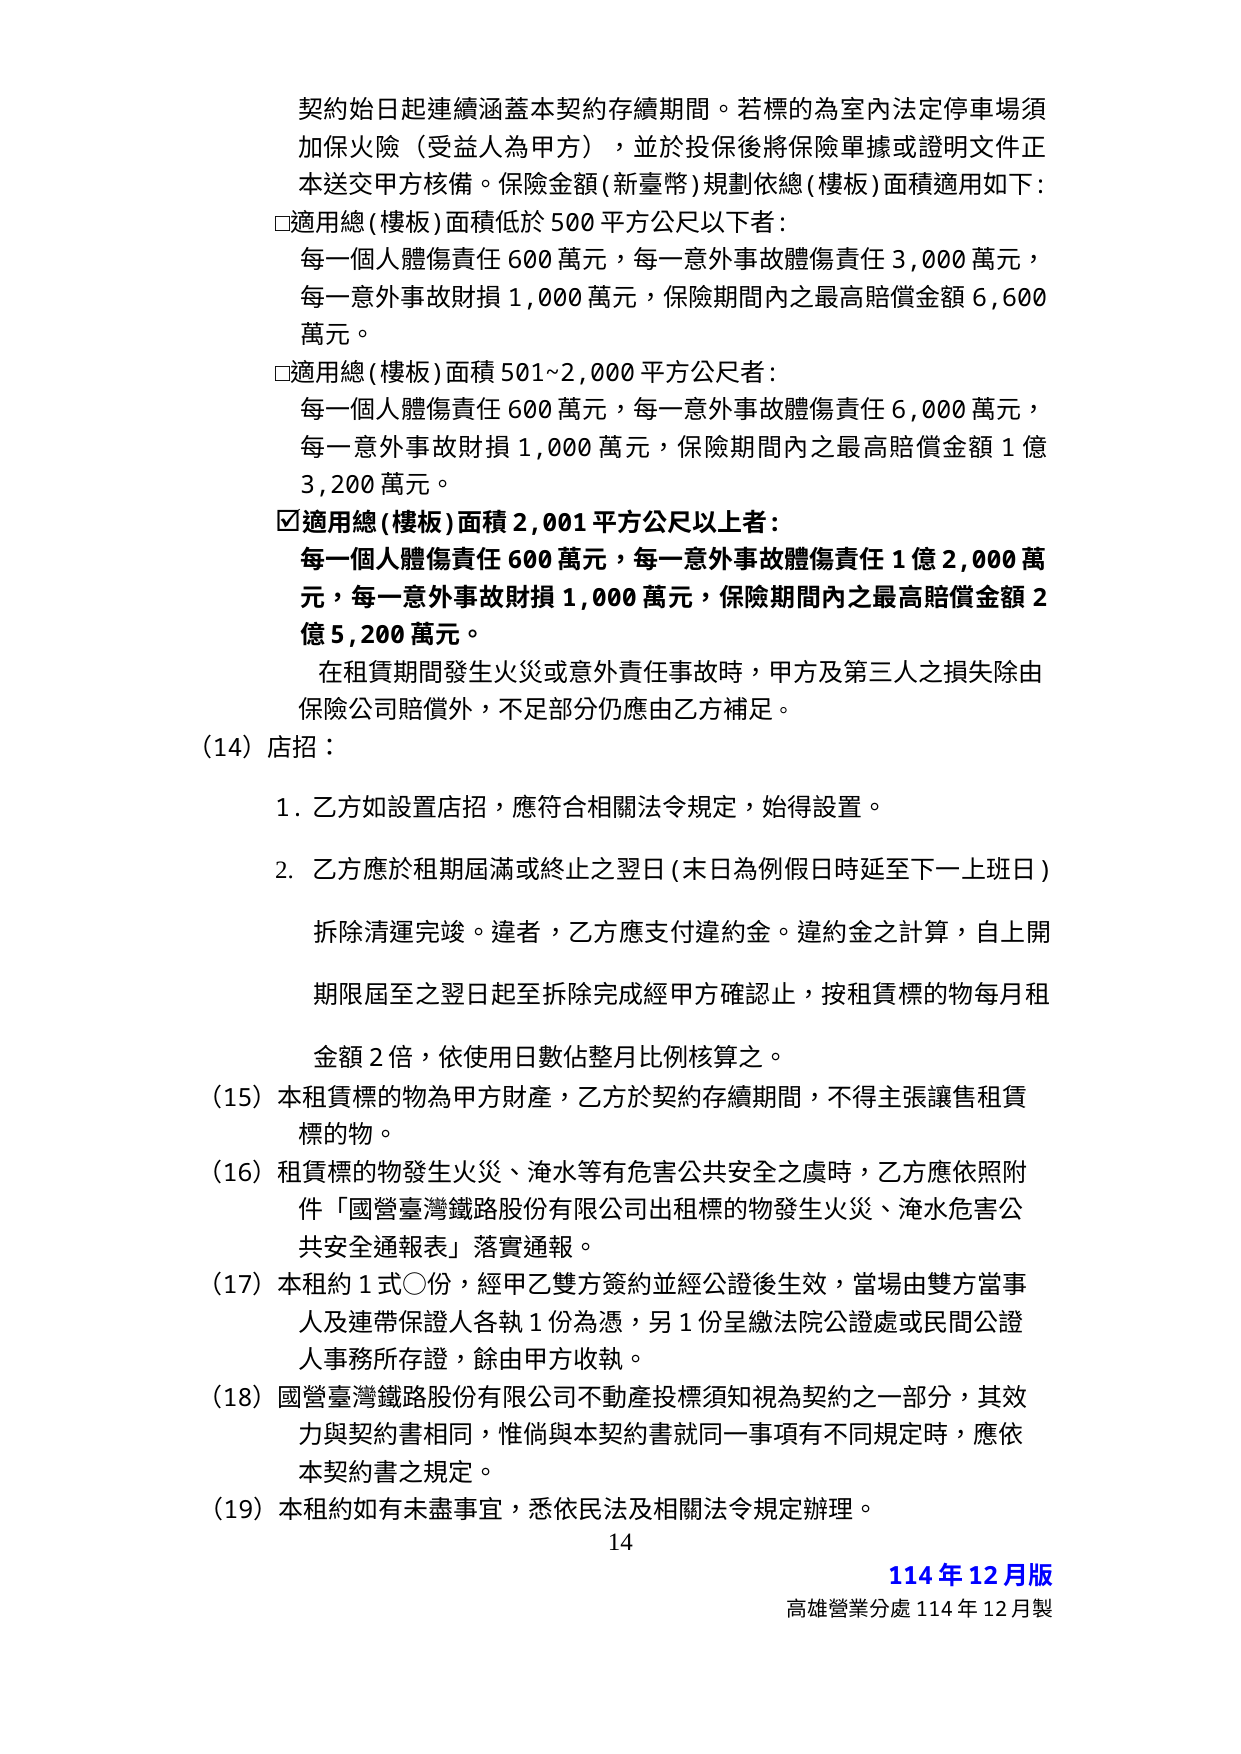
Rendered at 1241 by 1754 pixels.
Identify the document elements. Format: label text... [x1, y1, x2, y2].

text □適用總(樓板)面積501~2,000平方公尺者: [275, 351, 1047, 389]
list 契約始日起連續涵蓋本契約存續期間。若標的為室內法定停車場須加保火險（受益人為甲方），並於投保後將保險單據或證明文件正本送交甲方核備。保險金額(新臺幣)規劃依總(樓板)面積適用如下: [197, 89, 1047, 201]
list 本租約如有未盡事宜，悉依民法及相關法令規定辦理。 [198, 1489, 1047, 1526]
text 每一個人體傷責任600萬元，每一意外事故體傷責任6,000萬元，每一意外事故財損1,000萬元，保險期間內之最高賠償金額1億3,200萬元。 [300, 389, 1047, 501]
text 每一個人體傷責任600萬元，每一意外事故體傷責任1億2,000萬元，每一意外事故財損1,000萬元，保險期間內之最高賠償金額2億5,200萬元。 [300, 539, 1047, 651]
text □適用總(樓板)面積低於500平方公尺以下者: [275, 201, 1047, 239]
list 本租賃標的物為甲方財產，乙方於契約存續期間，不得主張讓售租賃標的物。 [197, 1076, 1047, 1151]
list 本租約1式○份，經甲乙雙方簽約並經公證後生效，當場由雙方當事人及連帶保證人各執1份為憑，另1份呈繳法院公證處或民間公證人事務所存證，餘由甲方收執。 [197, 1264, 1047, 1376]
list 租賃標的物發生火災、淹水等有危害公共安全之虞時，乙方應依照附件「國營臺灣鐵路股份有限公司出租標的物發生火災、淹水危害公共安全通報表」落實通報。 [197, 1151, 1047, 1264]
list 國營臺灣鐵路股份有限公司不動產投標須知視為契約之一部分，其效力與契約書相同，惟倘與本契約書就同一事項有不同規定時，應依本契約書之規定。 [197, 1376, 1047, 1489]
text 在租賃期間發生火災或意外責任事故時，甲方及第三人之損失除由保險公司賠償外，不足部分仍應由乙方補足。 [199, 651, 1047, 726]
list 乙方應於租期屆滿或終止之翌日(末日為例假日時延至下一上班日)拆除清運完竣。違者，乙方應支付違約金。違約金之計算，自上開期限屆至之翌日起至拆除完成經甲方確認止，按租賃標的物每月租金額2倍，依使用日數佔整月比例核算之。 [275, 826, 1053, 1076]
list 店招： [187, 726, 1047, 764]
list 乙方如設置店招，應符合相關法令規定，始得設置。 [275, 764, 1053, 826]
text 適用總(樓板)面積2,001平方公尺以上者: [275, 501, 1047, 539]
text 每一個人體傷責任600萬元，每一意外事故體傷責任3,000萬元，每一意外事故財損1,000萬元，保險期間內之最高賠償金額6,600萬元。 [300, 239, 1047, 351]
